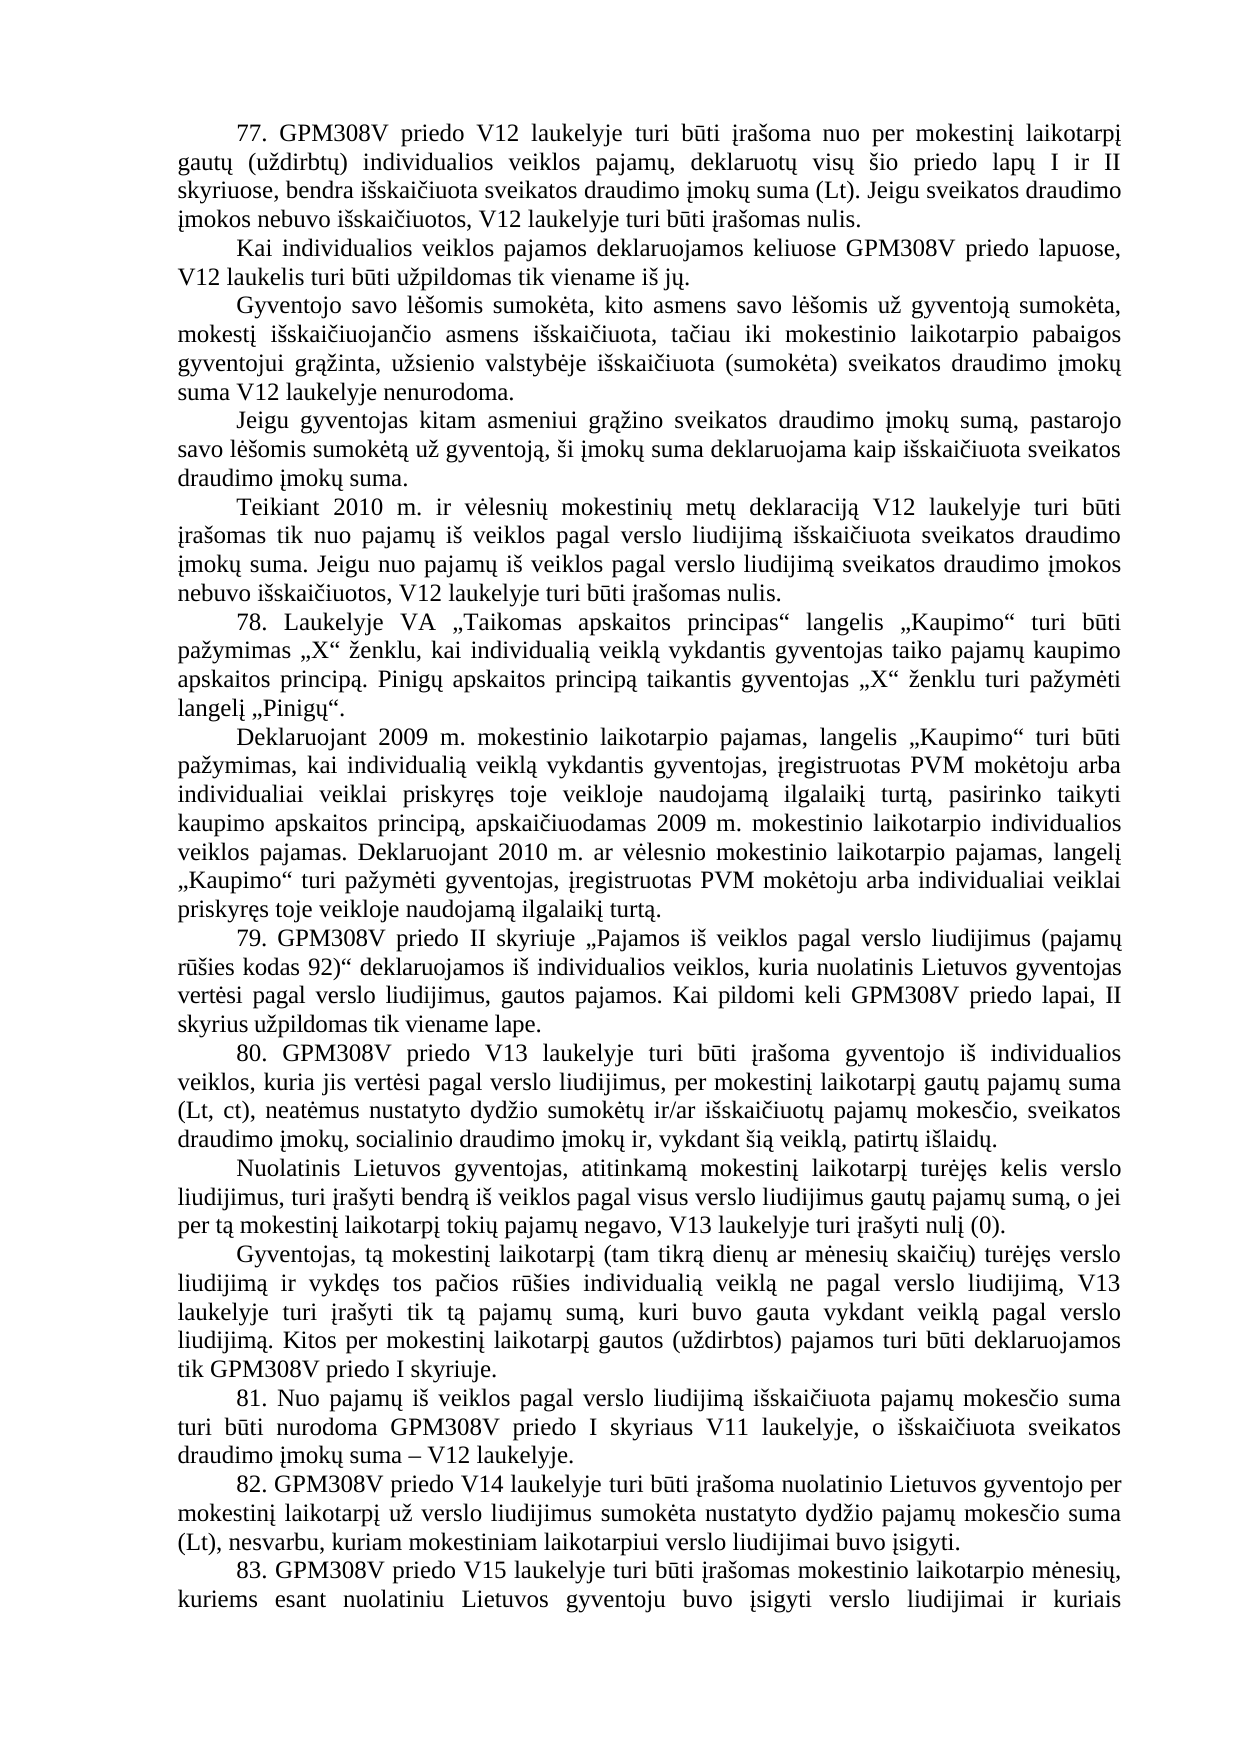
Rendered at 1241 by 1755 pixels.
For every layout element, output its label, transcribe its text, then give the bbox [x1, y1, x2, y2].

text Gyventojo savo lėšomis sumokėta, kito asmens savo lėšomis už gyventoją sumokėta, mokestį išskaičiuojančio asmens išskaičiuota, tačiau iki mokestinio laikotarpio pabaigos gyventojui grąžinta, užsienio valstybėje išskaičiuota (sumokėta) sveikatos draudimo įmokų suma V12 laukelyje nenurodoma. [177, 291, 1122, 406]
text Jeigu gyventojas kitam asmeniui grąžino sveikatos draudimo įmokų sumą, pastarojo savo lėšomis sumokėtą už gyventoją, ši įmokų suma deklaruojama kaip išskaičiuota sveikatos draudimo įmokų suma. [177, 406, 1122, 492]
text Deklaruojant 2009 m. mokestinio laikotarpio pajamas, langelis „Kaupimo“ turi būti pažymimas, kai individualią veiklą vykdantis gyventojas, įregistruotas PVM mokėtoju arba individualiai veiklai priskyręs toje veikloje naudojamą ilgalaikį turtą, pasirinko taikyti kaupimo apskaitos principą, apskaičiuodamas 2009 m. mokestinio laikotarpio individualios veiklos pajamas. Deklaruojant 2010 m. ar vėlesnio mokestinio laikotarpio pajamas, langelį „Kaupimo“ turi pažymėti gyventojas, įregistruotas PVM mokėtoju arba individualiai veiklai priskyręs toje veikloje naudojamą ilgalaikį turtą. [177, 722, 1122, 923]
text 79. GPM308V priedo II skyriuje „Pajamos iš veiklos pagal verslo liudijimus (pajamų rūšies kodas 92)“ deklaruojamos iš individualios veiklos, kuria nuolatinis Lietuvos gyventojas vertėsi pagal verslo liudijimus, gautos pajamos. Kai pildomi keli GPM308V priedo lapai, II skyrius užpildomas tik viename lape. [177, 923, 1122, 1038]
text Nuolatinis Lietuvos gyventojas, atitinkamą mokestinį laikotarpį turėjęs kelis verslo liudijimus, turi įrašyti bendrą iš veiklos pagal visus verslo liudijimus gautų pajamų sumą, o jei per tą mokestinį laikotarpį tokių pajamų negavo, V13 laukelyje turi įrašyti nulį (0). [177, 1153, 1122, 1239]
text 77. GPM308V priedo V12 laukelyje turi būti įrašoma nuo per mokestinį laikotarpį gautų (uždirbtų) individualios veiklos pajamų, deklaruotų visų šio priedo lapų I ir II skyriuose, bendra išskaičiuota sveikatos draudimo įmokų suma (Lt). Jeigu sveikatos draudimo įmokos nebuvo išskaičiuotos, V12 laukelyje turi būti įrašomas nulis. [177, 118, 1122, 233]
text Gyventojas, tą mokestinį laikotarpį (tam tikrą dienų ar mėnesių skaičių) turėjęs verslo liudijimą ir vykdęs tos pačios rūšies individualią veiklą ne pagal verslo liudijimą, V13 laukelyje turi įrašyti tik tą pajamų sumą, kuri buvo gauta vykdant veiklą pagal verslo liudijimą. Kitos per mokestinį laikotarpį gautos (uždirbtos) pajamos turi būti deklaruojamos tik GPM308V priedo I skyriuje. [177, 1239, 1122, 1383]
text 83. GPM308V priedo V15 laukelyje turi būti įrašomas mokestinio laikotarpio mėnesių, kuriems esant nuolatiniu Lietuvos gyventoju buvo įsigyti verslo liudijimai ir kuriais [177, 1556, 1122, 1613]
text 78. Laukelyje VA „Taikomas apskaitos principas“ langelis „Kaupimo“ turi būti pažymimas „X“ ženklu, kai individualią veiklą vykdantis gyventojas taiko pajamų kaupimo apskaitos principą. Pinigų apskaitos principą taikantis gyventojas „X“ ženklu turi pažymėti langelį „Pinigų“. [177, 607, 1122, 722]
text Teikiant 2010 m. ir vėlesnių mokestinių metų deklaraciją V12 laukelyje turi būti įrašomas tik nuo pajamų iš veiklos pagal verslo liudijimą išskaičiuota sveikatos draudimo įmokų suma. Jeigu nuo pajamų iš veiklos pagal verslo liudijimą sveikatos draudimo įmokos nebuvo išskaičiuotos, V12 laukelyje turi būti įrašomas nulis. [177, 492, 1122, 607]
text 82. GPM308V priedo V14 laukelyje turi būti įrašoma nuolatinio Lietuvos gyventojo per mokestinį laikotarpį už verslo liudijimus sumokėta nustatyto dydžio pajamų mokesčio suma (Lt), nesvarbu, kuriam mokestiniam laikotarpiui verslo liudijimai buvo įsigyti. [177, 1469, 1122, 1556]
text 81. Nuo pajamų iš veiklos pagal verslo liudijimą išskaičiuota pajamų mokesčio suma turi būti nurodoma GPM308V priedo I skyriaus V11 laukelyje, o išskaičiuota sveikatos draudimo įmokų suma – V12 laukelyje. [177, 1383, 1122, 1469]
text 80. GPM308V priedo V13 laukelyje turi būti įrašoma gyventojo iš individualios veiklos, kuria jis vertėsi pagal verslo liudijimus, per mokestinį laikotarpį gautų pajamų suma (Lt, ct), neatėmus nustatyto dydžio sumokėtų ir/ar išskaičiuotų pajamų mokesčio, sveikatos draudimo įmokų, socialinio draudimo įmokų ir, vykdant šią veiklą, patirtų išlaidų. [177, 1038, 1122, 1153]
text Kai individualios veiklos pajamos deklaruojamos keliuose GPM308V priedo lapuose, V12 laukelis turi būti užpildomas tik viename iš jų. [177, 233, 1122, 291]
